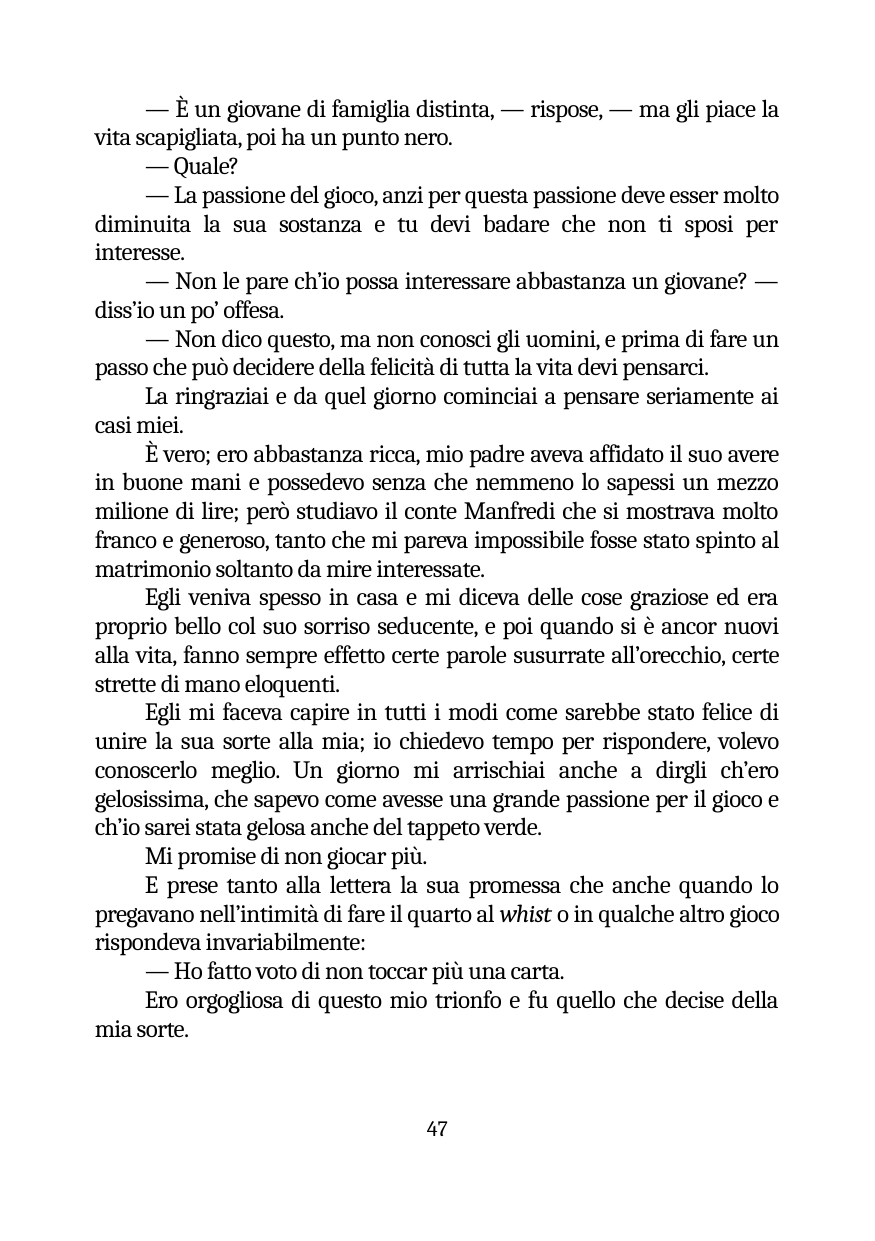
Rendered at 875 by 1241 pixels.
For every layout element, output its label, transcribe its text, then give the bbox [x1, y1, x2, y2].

text E prese tanto alla lettera la sua promessa che anche quando lo pregavano nell’intimità di fare il quarto al whist o in qualche altro gioco rispondeva invariabilmente: [94, 871, 779, 957]
text La ringraziai e da quel giorno cominciai a pensare seriamente ai casi miei. [94, 382, 779, 439]
text È vero; ero abbastanza ricca, mio padre aveva affidato il suo avere in buone mani e possedevo senza che nemmeno lo sapessi un mezzo milione di lire; però studiavo il conte Manfredi che si mostrava molto franco e generoso, tanto che mi pareva impossibile fosse stato spinto al matrimonio soltanto da mire interessate. [94, 439, 779, 583]
text — Quale? [94, 152, 779, 181]
text — Ho fatto voto di non toccar più una carta. [94, 957, 779, 986]
text Egli mi faceva capire in tutti i modi come sarebbe stato felice di unire la sua sorte alla mia; io chiedevo tempo per rispondere, volevo conoscerlo meglio. Un giorno mi arrischiai anche a dirgli ch’ero gelosissima, che sapevo come avesse una grande passione per il gioco e ch’io sarei stata gelosa anche del tappeto verde. [94, 698, 779, 842]
text — Non le pare ch’io possa interessare abbastanza un giovane? — diss’io un po’ offesa. [94, 267, 779, 324]
text — La passione del gioco, anzi per questa passione deve esser molto diminuita la sua sostanza e tu devi badare che non ti sposi per interesse. [94, 181, 779, 267]
text Ero orgogliosa di questo mio trionfo e fu quello che decise della mia sorte. [94, 986, 779, 1043]
text Mi promise di non giocar più. [94, 842, 779, 871]
text — Non dico questo, ma non conosci gli uomini, e prima di fare un passo che può decidere della felicità di tutta la vita devi pensarci. [94, 324, 779, 382]
text Egli veniva spesso in casa e mi diceva delle cose graziose ed era proprio bello col suo sorriso seducente, e poi quando si è ancor nuovi alla vita, fanno sempre effetto certe parole susurrate all’orecchio, certe strette di mano eloquenti. [94, 583, 779, 698]
text — È un giovane di famiglia distinta, — rispose, — ma gli piace la vita scapigliata, poi ha un punto nero. [94, 94, 779, 152]
